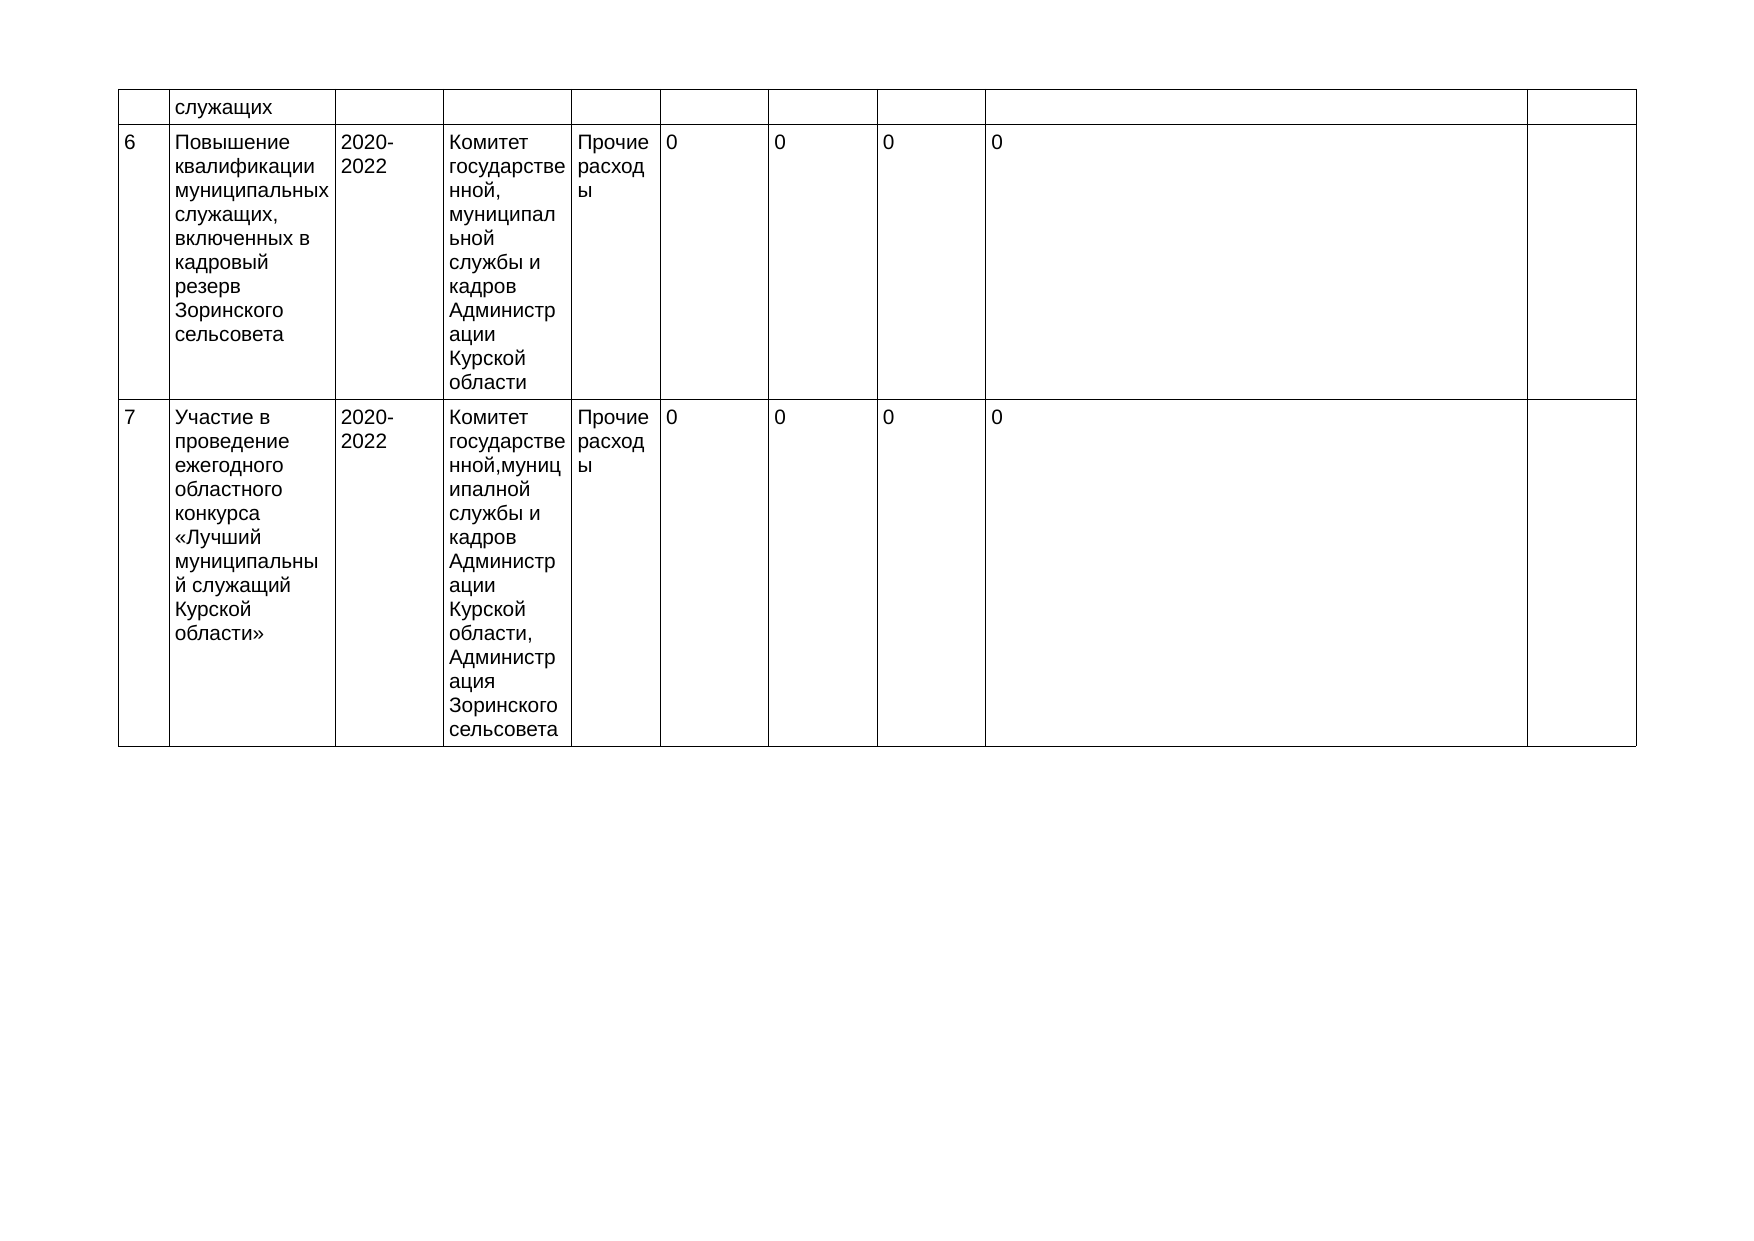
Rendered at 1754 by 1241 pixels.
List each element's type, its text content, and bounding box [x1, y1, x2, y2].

table_cell [119, 90, 169, 124]
table_cell [661, 90, 768, 124]
table_cell Комитет государственной, муниципальной службы и кадров Администрации Курской области [444, 125, 571, 399]
table_cell 0 [986, 400, 1527, 746]
table_cell 0 [661, 400, 768, 746]
table_cell Повышение квалификации муниципальных служащих, включенных в кадровый резерв Зоринского сельсовета [170, 125, 335, 399]
table_cell 2020-2022 [336, 400, 443, 746]
table_cell Прочие расходы [572, 125, 660, 399]
table_cell 0 [769, 125, 877, 399]
table_cell 2020-2022 [336, 125, 443, 399]
table_cell [1528, 400, 1636, 746]
table_cell [572, 90, 660, 124]
table_cell [444, 90, 571, 124]
table_cell Комитет государственной,муниципалной службы и кадров Администрации Курской области, Администрация Зоринского сельсовета [444, 400, 571, 746]
table_cell 7 [119, 400, 169, 746]
table_cell Прочие расходы [572, 400, 660, 746]
table_cell 6 [119, 125, 169, 399]
table_cell [878, 90, 985, 124]
table_cell 0 [661, 125, 768, 399]
table_cell 0 [769, 400, 877, 746]
table_cell [336, 90, 443, 124]
table_cell 0 [986, 125, 1527, 399]
table_cell 0 [878, 400, 985, 746]
table_cell [1528, 90, 1636, 124]
table_cell [769, 90, 877, 124]
table_cell Участие в проведение ежегодного областного конкурса «Лучший муниципальный служащий Курской области» [170, 400, 335, 746]
table_cell [1528, 125, 1636, 399]
table_cell служащих [170, 90, 335, 124]
table_cell 0 [878, 125, 985, 399]
table_cell [986, 90, 1527, 124]
